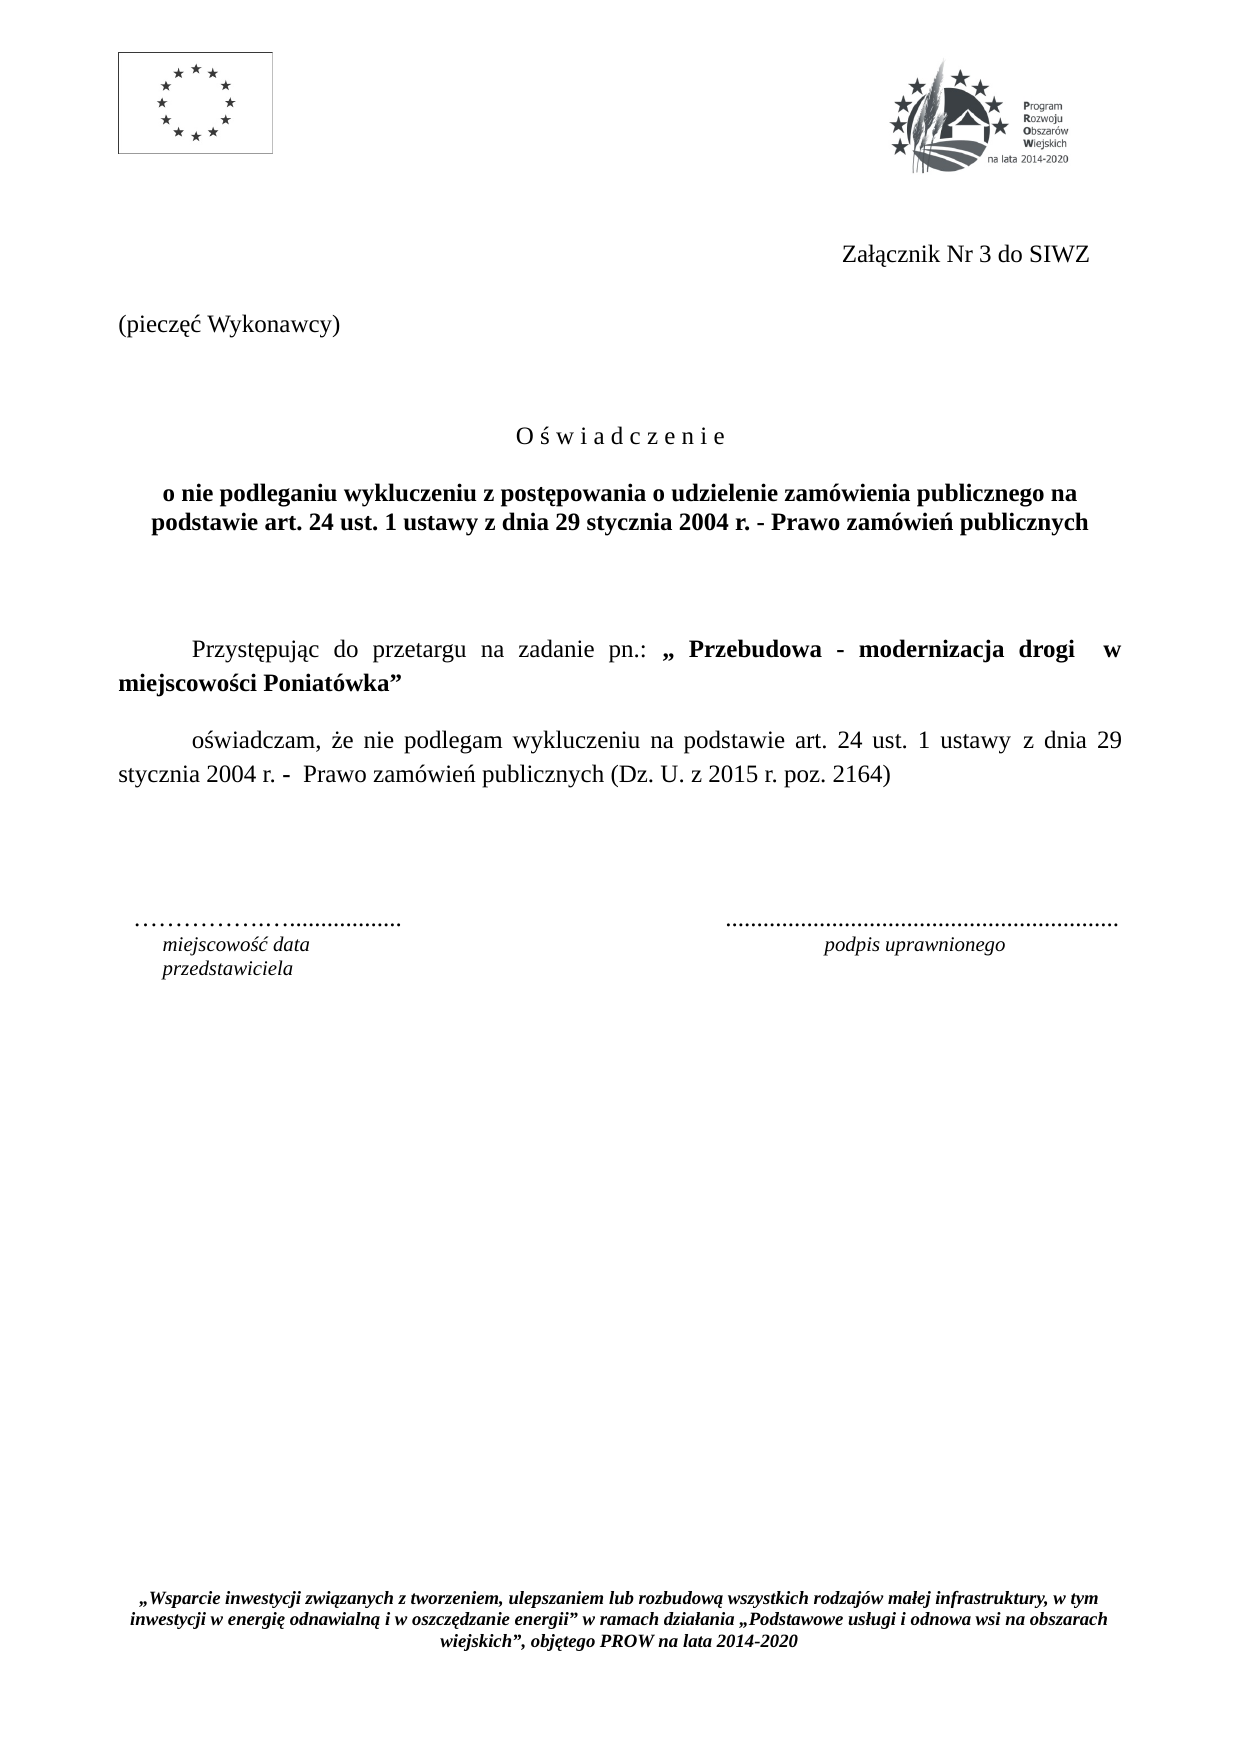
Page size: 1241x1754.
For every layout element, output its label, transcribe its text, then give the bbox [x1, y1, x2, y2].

text …………….….................. ............................................................... [133, 903, 1122, 932]
text O ś w i a d c z e n i e [118, 421, 1122, 449]
text o nie podleganiu wykluczeniu z postępowania o udzielenie zamówienia publicznego na podstawie art. 24 ust. 1 ustawy z dnia 29 stycznia 2004 r. - Prawo zamówień publicznych [118, 478, 1122, 536]
text (pieczęć Wykonawcy) [118, 309, 1122, 338]
text Przystępując do przetargu na zadanie pn.: „ Przebudowa - modernizacja drogi w miejscowości Poniatówka” [118, 634, 1122, 696]
text oświadczam, że nie podlegam wykluczeniu na podstawie art. 24 ust. 1 ustawy z dnia 29 stycznia 2004 r. - Prawo zamówień publicznych (Dz. U. z 2015 r. poz. 2164) [118, 726, 1122, 787]
text miejscowość data podpis uprawnionego przedstawiciela [162, 932, 1122, 980]
text Załącznik Nr 3 do SIWZ [118, 239, 1122, 268]
